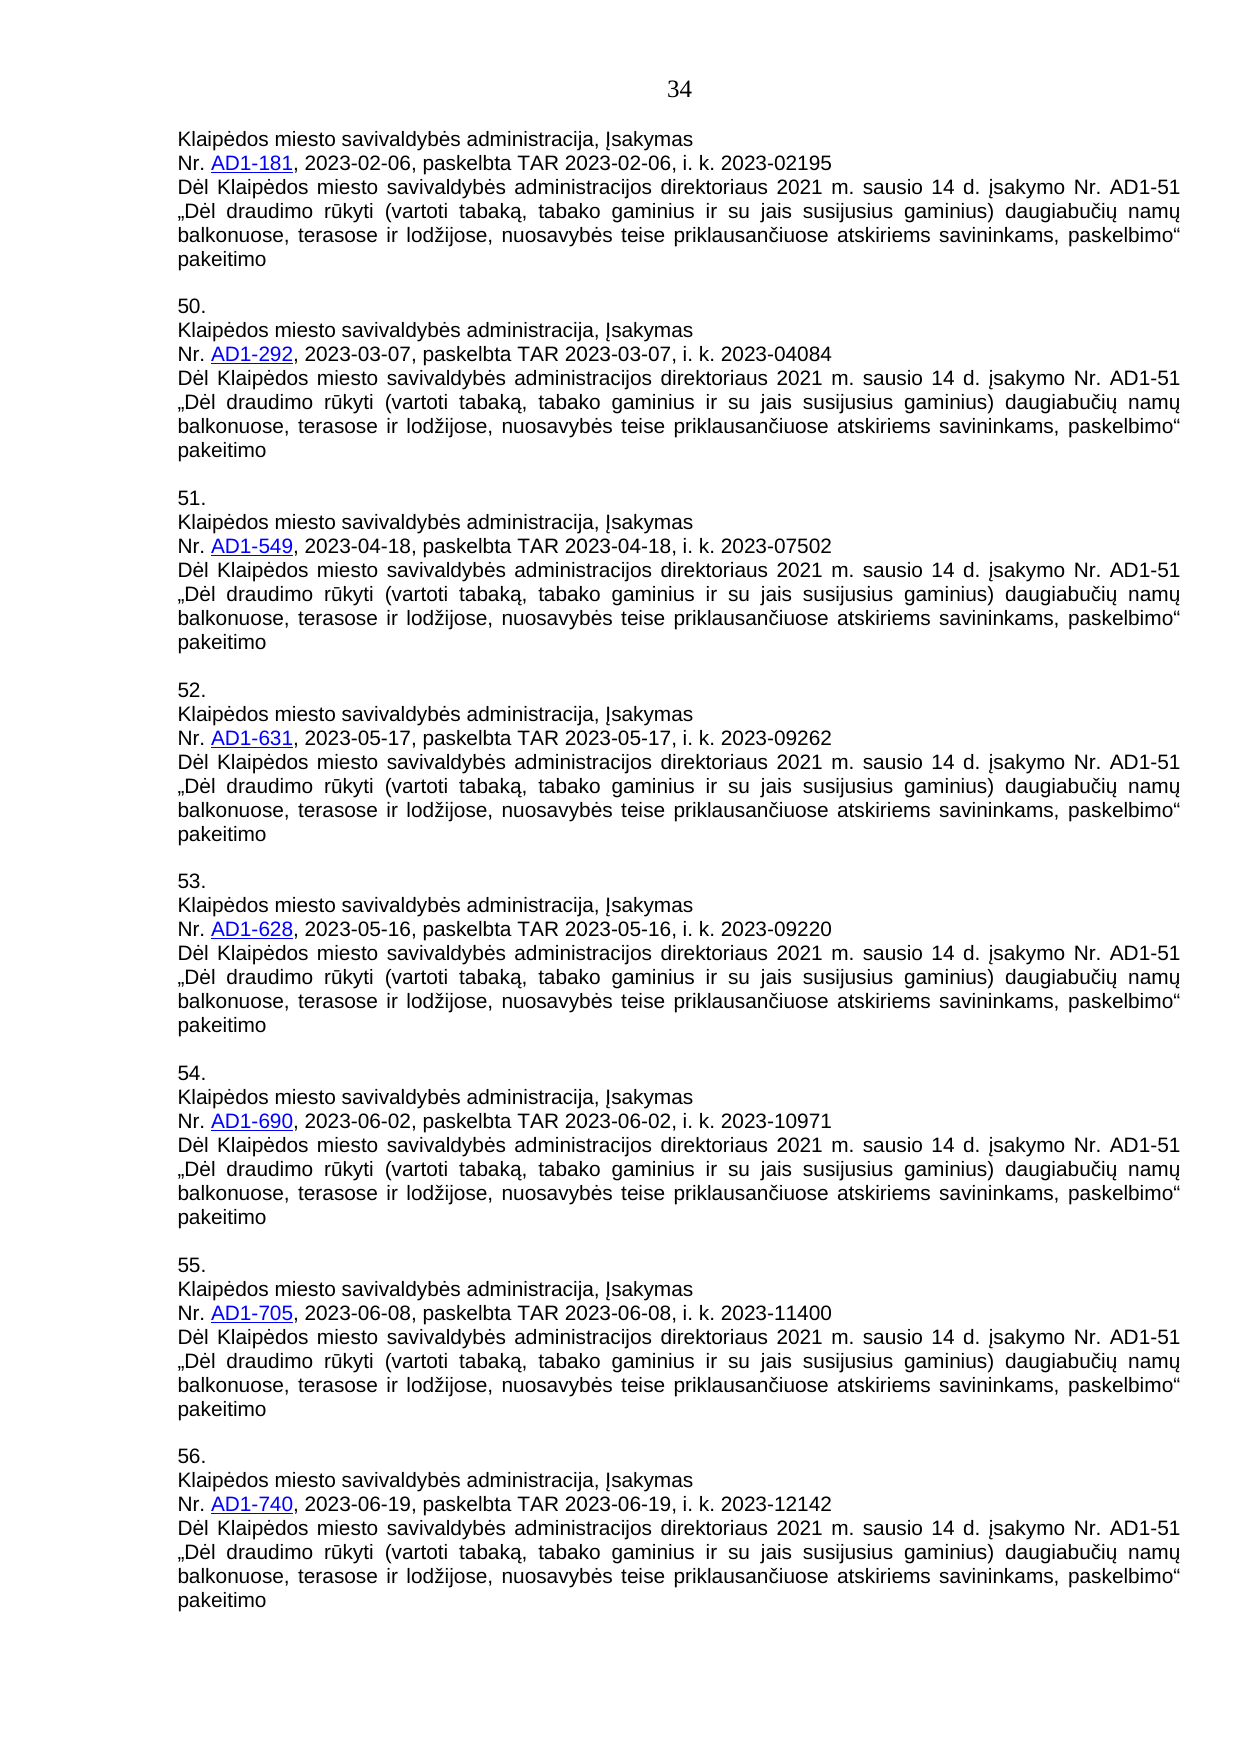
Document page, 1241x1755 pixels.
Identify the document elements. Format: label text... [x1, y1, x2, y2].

text Klaipėdos miesto savivaldybės administracija, Įsakymas [177, 702, 1181, 726]
text Nr. AD1-690, 2023-06-02, paskelbta TAR 2023-06-02, i. k. 2023-10971 [177, 1109, 1181, 1133]
text 56. [177, 1444, 1181, 1468]
text 50. [177, 294, 1181, 318]
text Dėl Klaipėdos miesto savivaldybės administracijos direktoriaus 2021 m. sausio 14 d. įsakymo Nr. AD1-51 „Dėl draudimo rūkyti (vartoti tabaką, tabako gaminius ir su jais susijusius gaminius) daugiabučių namų balkonuose, terasose ir lodžijose, nuosavybės teise priklausančiuose atskiriems savininkams, paskelbimo“ pakeitimo [177, 174, 1181, 270]
text Klaipėdos miesto savivaldybės administracija, Įsakymas [177, 893, 1181, 917]
text Dėl Klaipėdos miesto savivaldybės administracijos direktoriaus 2021 m. sausio 14 d. įsakymo Nr. AD1-51 „Dėl draudimo rūkyti (vartoti tabaką, tabako gaminius ir su jais susijusius gaminius) daugiabučių namų balkonuose, terasose ir lodžijose, nuosavybės teise priklausančiuose atskiriems savininkams, paskelbimo“ pakeitimo [177, 1133, 1181, 1229]
text Dėl Klaipėdos miesto savivaldybės administracijos direktoriaus 2021 m. sausio 14 d. įsakymo Nr. AD1-51 „Dėl draudimo rūkyti (vartoti tabaką, tabako gaminius ir su jais susijusius gaminius) daugiabučių namų balkonuose, terasose ir lodžijose, nuosavybės teise priklausančiuose atskiriems savininkams, paskelbimo“ pakeitimo [177, 1324, 1181, 1420]
text Klaipėdos miesto savivaldybės administracija, Įsakymas [177, 1468, 1181, 1492]
text 53. [177, 869, 1181, 893]
text Dėl Klaipėdos miesto savivaldybės administracijos direktoriaus 2021 m. sausio 14 d. įsakymo Nr. AD1-51 „Dėl draudimo rūkyti (vartoti tabaką, tabako gaminius ir su jais susijusius gaminius) daugiabučių namų balkonuose, terasose ir lodžijose, nuosavybės teise priklausančiuose atskiriems savininkams, paskelbimo“ pakeitimo [177, 558, 1181, 654]
text Dėl Klaipėdos miesto savivaldybės administracijos direktoriaus 2021 m. sausio 14 d. įsakymo Nr. AD1-51 „Dėl draudimo rūkyti (vartoti tabaką, tabako gaminius ir su jais susijusius gaminius) daugiabučių namų balkonuose, terasose ir lodžijose, nuosavybės teise priklausančiuose atskiriems savininkams, paskelbimo“ pakeitimo [177, 1516, 1181, 1612]
text Nr. AD1-631, 2023-05-17, paskelbta TAR 2023-05-17, i. k. 2023-09262 [177, 726, 1181, 749]
text Nr. AD1-549, 2023-04-18, paskelbta TAR 2023-04-18, i. k. 2023-07502 [177, 534, 1181, 558]
text Klaipėdos miesto savivaldybės administracija, Įsakymas [177, 510, 1181, 534]
text Nr. AD1-740, 2023-06-19, paskelbta TAR 2023-06-19, i. k. 2023-12142 [177, 1492, 1181, 1516]
text Nr. AD1-628, 2023-05-16, paskelbta TAR 2023-05-16, i. k. 2023-09220 [177, 917, 1181, 941]
text Nr. AD1-292, 2023-03-07, paskelbta TAR 2023-03-07, i. k. 2023-04084 [177, 342, 1181, 366]
text Klaipėdos miesto savivaldybės administracija, Įsakymas [177, 127, 1181, 151]
text Klaipėdos miesto savivaldybės administracija, Įsakymas [177, 1277, 1181, 1301]
text Klaipėdos miesto savivaldybės administracija, Įsakymas [177, 318, 1181, 342]
text Klaipėdos miesto savivaldybės administracija, Įsakymas [177, 1085, 1181, 1109]
text Dėl Klaipėdos miesto savivaldybės administracijos direktoriaus 2021 m. sausio 14 d. įsakymo Nr. AD1-51 „Dėl draudimo rūkyti (vartoti tabaką, tabako gaminius ir su jais susijusius gaminius) daugiabučių namų balkonuose, terasose ir lodžijose, nuosavybės teise priklausančiuose atskiriems savininkams, paskelbimo“ pakeitimo [177, 749, 1181, 845]
text Dėl Klaipėdos miesto savivaldybės administracijos direktoriaus 2021 m. sausio 14 d. įsakymo Nr. AD1-51 „Dėl draudimo rūkyti (vartoti tabaką, tabako gaminius ir su jais susijusius gaminius) daugiabučių namų balkonuose, terasose ir lodžijose, nuosavybės teise priklausančiuose atskiriems savininkams, paskelbimo“ pakeitimo [177, 941, 1181, 1037]
text Dėl Klaipėdos miesto savivaldybės administracijos direktoriaus 2021 m. sausio 14 d. įsakymo Nr. AD1-51 „Dėl draudimo rūkyti (vartoti tabaką, tabako gaminius ir su jais susijusius gaminius) daugiabučių namų balkonuose, terasose ir lodžijose, nuosavybės teise priklausančiuose atskiriems savininkams, paskelbimo“ pakeitimo [177, 366, 1181, 462]
text 52. [177, 678, 1181, 702]
text Nr. AD1-181, 2023-02-06, paskelbta TAR 2023-02-06, i. k. 2023-02195 [177, 151, 1181, 174]
text 55. [177, 1253, 1181, 1277]
text Nr. AD1-705, 2023-06-08, paskelbta TAR 2023-06-08, i. k. 2023-11400 [177, 1301, 1181, 1324]
text 51. [177, 486, 1181, 510]
text 54. [177, 1061, 1181, 1085]
